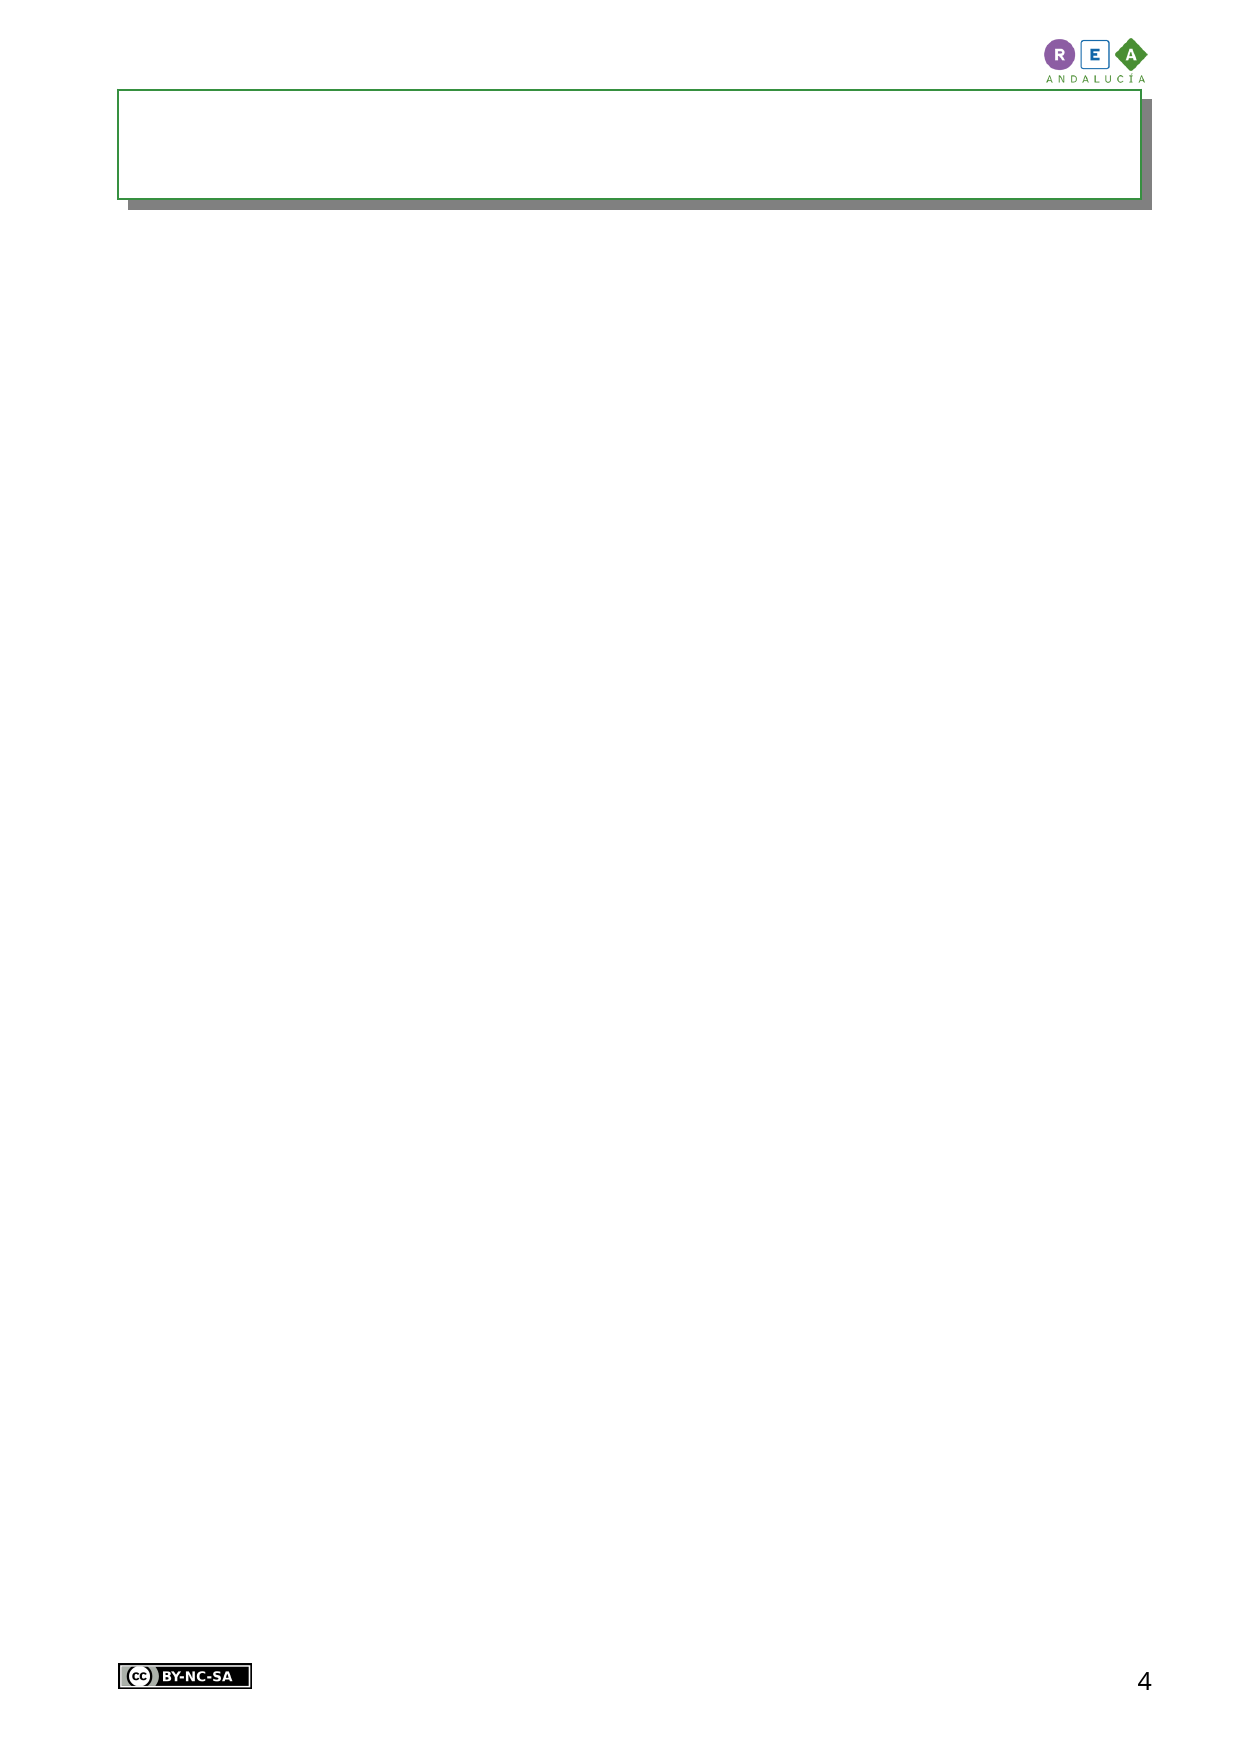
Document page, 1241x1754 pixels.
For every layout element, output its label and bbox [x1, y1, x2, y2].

picture [118, 1663, 536, 1698]
picture [1039, 33, 1152, 88]
table_cell [119, 91, 1140, 197]
